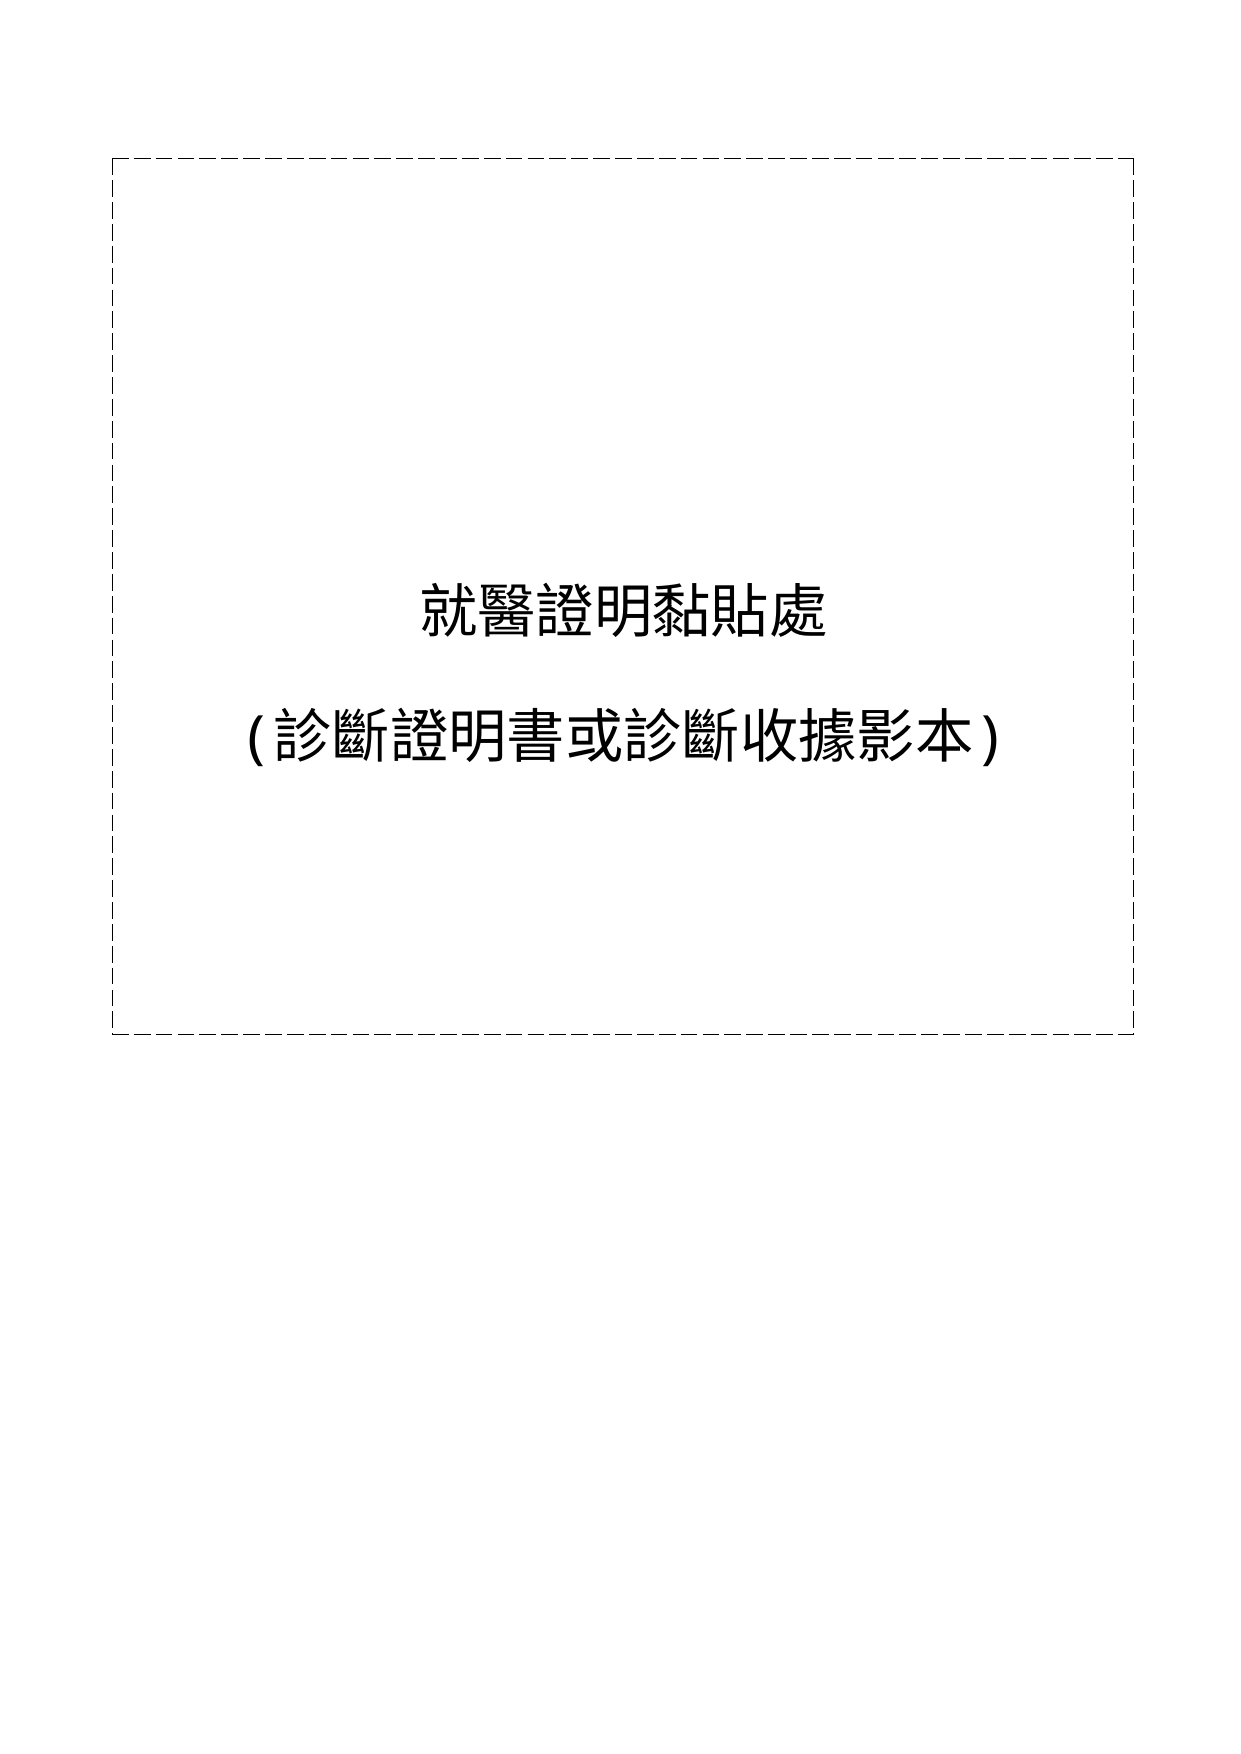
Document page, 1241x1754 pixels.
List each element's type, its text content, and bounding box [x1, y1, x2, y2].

table_header 就醫證明黏貼處 (診斷證明書或診斷收據影本) [113, 158, 1133, 1034]
